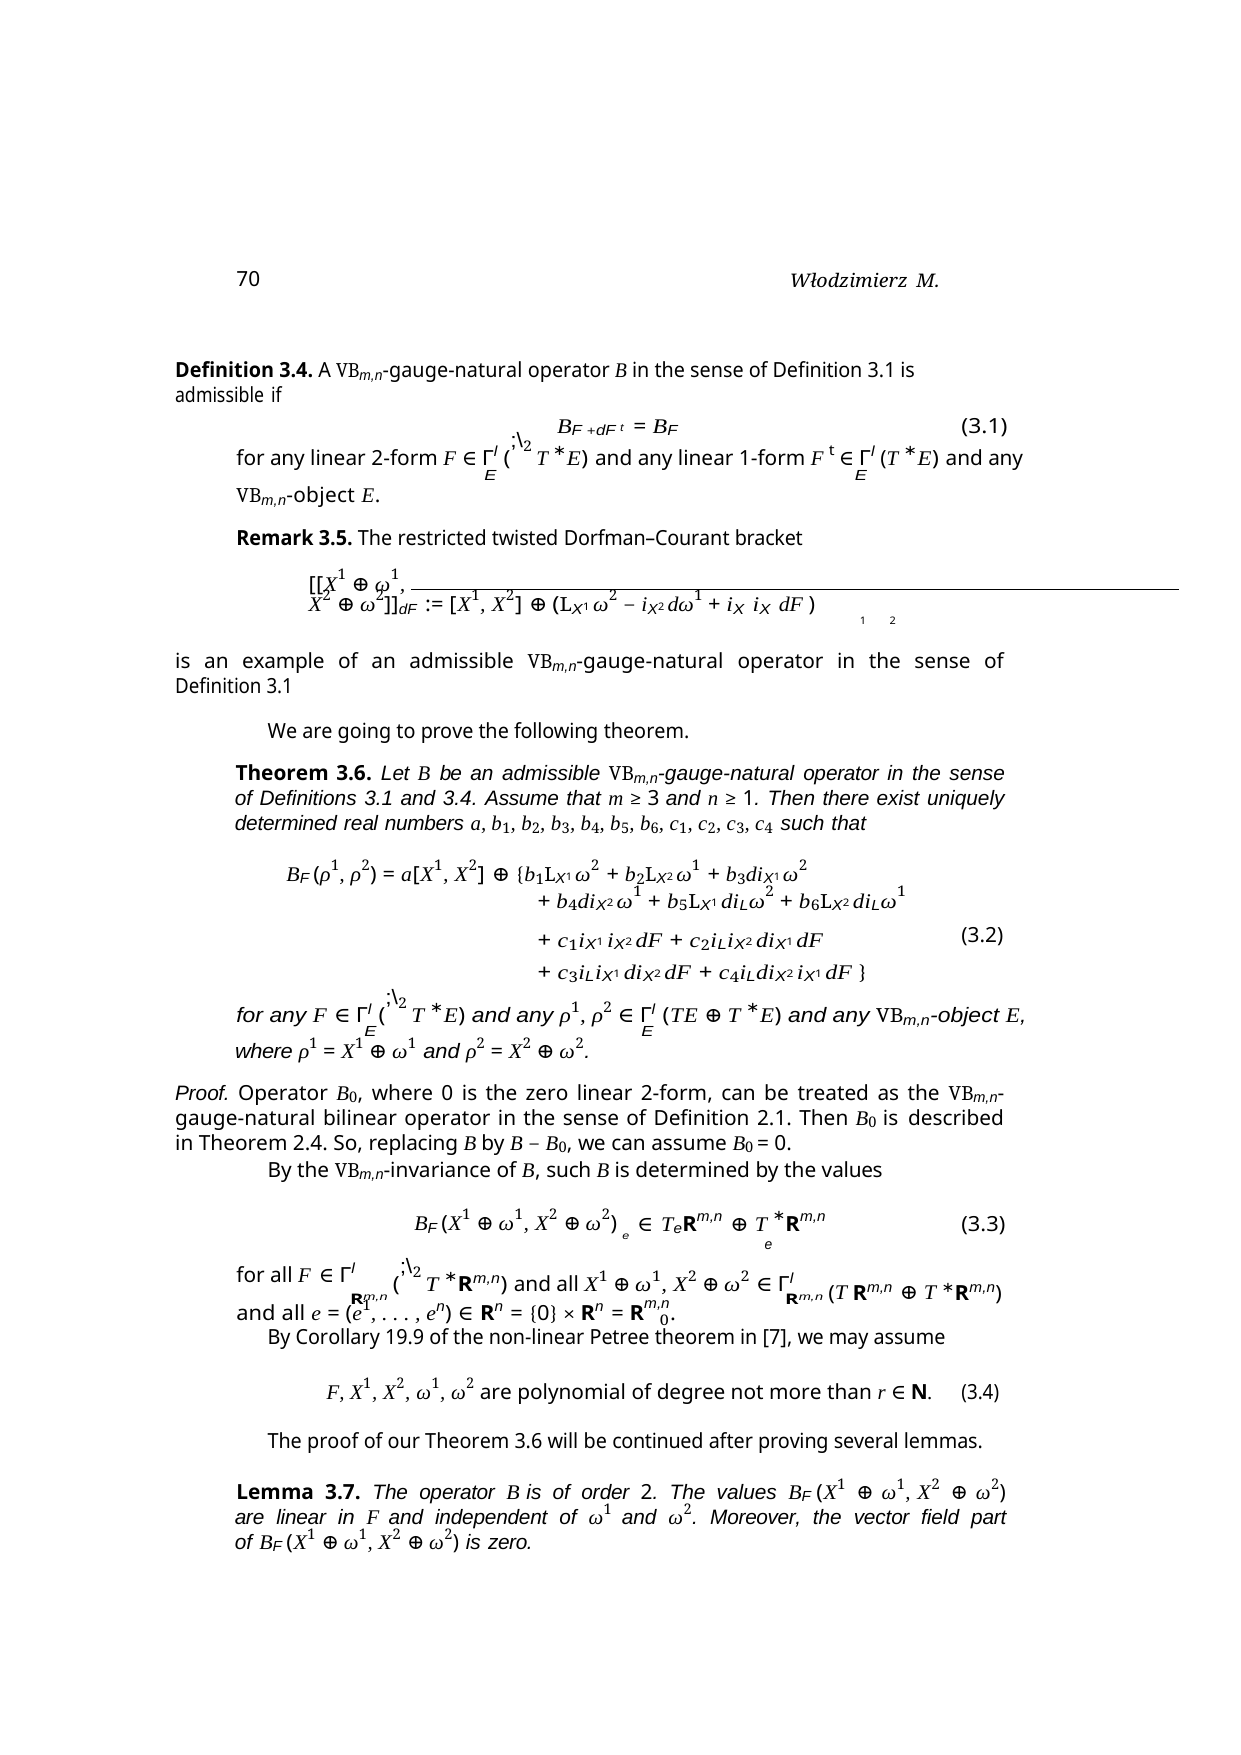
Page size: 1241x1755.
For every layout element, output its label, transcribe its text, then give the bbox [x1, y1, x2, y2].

text e [622, 1232, 629, 1242]
text is an example of an admissible VBm,n-gauge-natural operator in the sense of Definition 3.1 [175, 649, 1005, 699]
text and all e = (e1, . . . , en) ∈ Rn = {0} × Rn = Rm,n. [236, 1299, 1066, 1326]
text E E [364, 1028, 1066, 1039]
text for any linear 2-form F ∈ Γl (;\2 T ∗E) and any linear 1-form F t ∈ Γl (T ∗E) and any [236, 441, 1066, 471]
text [[X1 ⊕ ω1, X2 ⊕ ω2]]dF := [X1, X2] ⊕ (LX1 ω2 − iX2 dω1 + iX iX dF ) [308, 575, 1066, 616]
text + c1iX1 iX2 dF + c2iLiX2 diX1 dF [537, 925, 869, 954]
text Definition 3.4. A VBm,n-gauge-natural operator B in the sense of Definition 3.1 is admissible if [175, 358, 1013, 408]
text F, X1, X2, ω1, ω2 are polynomial of degree not more than r ∈ N. (3.4) The proof of our Theorem 3.6 will be continued after proving several lemmas. [267, 1372, 1005, 1455]
text for all F ∈ Γl [236, 1262, 391, 1287]
text VBm,n-object E. [236, 483, 1066, 507]
text Remark 3.5. The restricted twisted Dorfman–Courant bracket [236, 523, 1066, 552]
text E E [484, 471, 1066, 483]
text Rm,n [785, 1288, 826, 1303]
text By the VBm,n-invariance of B, such B is determined by the values [267, 1155, 1066, 1183]
text BF +dF t = BF (3.1) [557, 411, 1066, 440]
text Rm,n [350, 1288, 391, 1303]
text We are going to prove the following theorem. [267, 716, 1066, 744]
text (;\2 T ∗Rm,n) and all X1 ⊕ ω1, X2 ⊕ ω2 ∈ Γl [393, 1262, 826, 1299]
text e [764, 1238, 772, 1252]
text By Corollary 19.9 of the non-linear Petree theorem in [7], we may assume [267, 1326, 1066, 1349]
text BF (ρ1, ρ2) = a[X1, X2] ⊕ {b1LX1 ω2 + b2LX2 ω1 + b3diX1 ω2 [286, 855, 1066, 888]
text (T Rm,n ⊕ T ∗Rm,n) [828, 1266, 1066, 1299]
text ∈ TeRm,n ⊕ T ∗Rm,n (3.3) [637, 1204, 1066, 1237]
text + b4diX2 ω1 + b5LX1 diLω2 + b6LX2 diLω1 [537, 891, 1066, 912]
text where ρ1 = X1 ⊕ ω1 and ρ2 = X2 ⊕ ω2. [235, 1039, 1066, 1063]
text BF (X1 ⊕ ω1, X2 ⊕ ω2) [414, 1204, 629, 1237]
text Lemma 3.7. The operator B is of order 2. The values BF (X1 ⊕ ω1, X2 ⊕ ω2) are linear in F and independent of ω1 and ω2. Moreover, the vector field part of BF (X1 ⊕ ω1, X2 ⊕ ω2) is zero. [234, 1479, 1007, 1554]
text Proof. Operator B0, where 0 is the zero linear 2-form, can be treated as the VBm,n-gauge-natural bilinear operator in the sense of Definition 2.1. Then B0 is described in Theorem 2.4. So, replacing B by B − B0, we can assume B0 = 0. [175, 1080, 1005, 1155]
text + c3iLiX1 diX2 dF + c4iLdiX2 iX1 dF } [537, 957, 869, 986]
text (3.2) [961, 925, 1066, 946]
text 0 [659, 1314, 668, 1328]
text for any F ∈ Γl (;\2 T ∗E) and any ρ1, ρ2 ∈ Γl (TE ⊕ T ∗E) and any VBm,n-object E, [236, 1001, 1066, 1028]
text 1 2 [175, 616, 895, 626]
text Theorem 3.6. Let B be an admissible VBm,n-gauge-natural operator in the sense of Definitions 3.1 and 3.4. Assume that m ≥ 3 and n ≥ 1. Then there exist uniquely determined real numbers a, b1, b2, b3, b4, b5, b6, c1, c2, c3, c4 such that [234, 761, 1005, 836]
